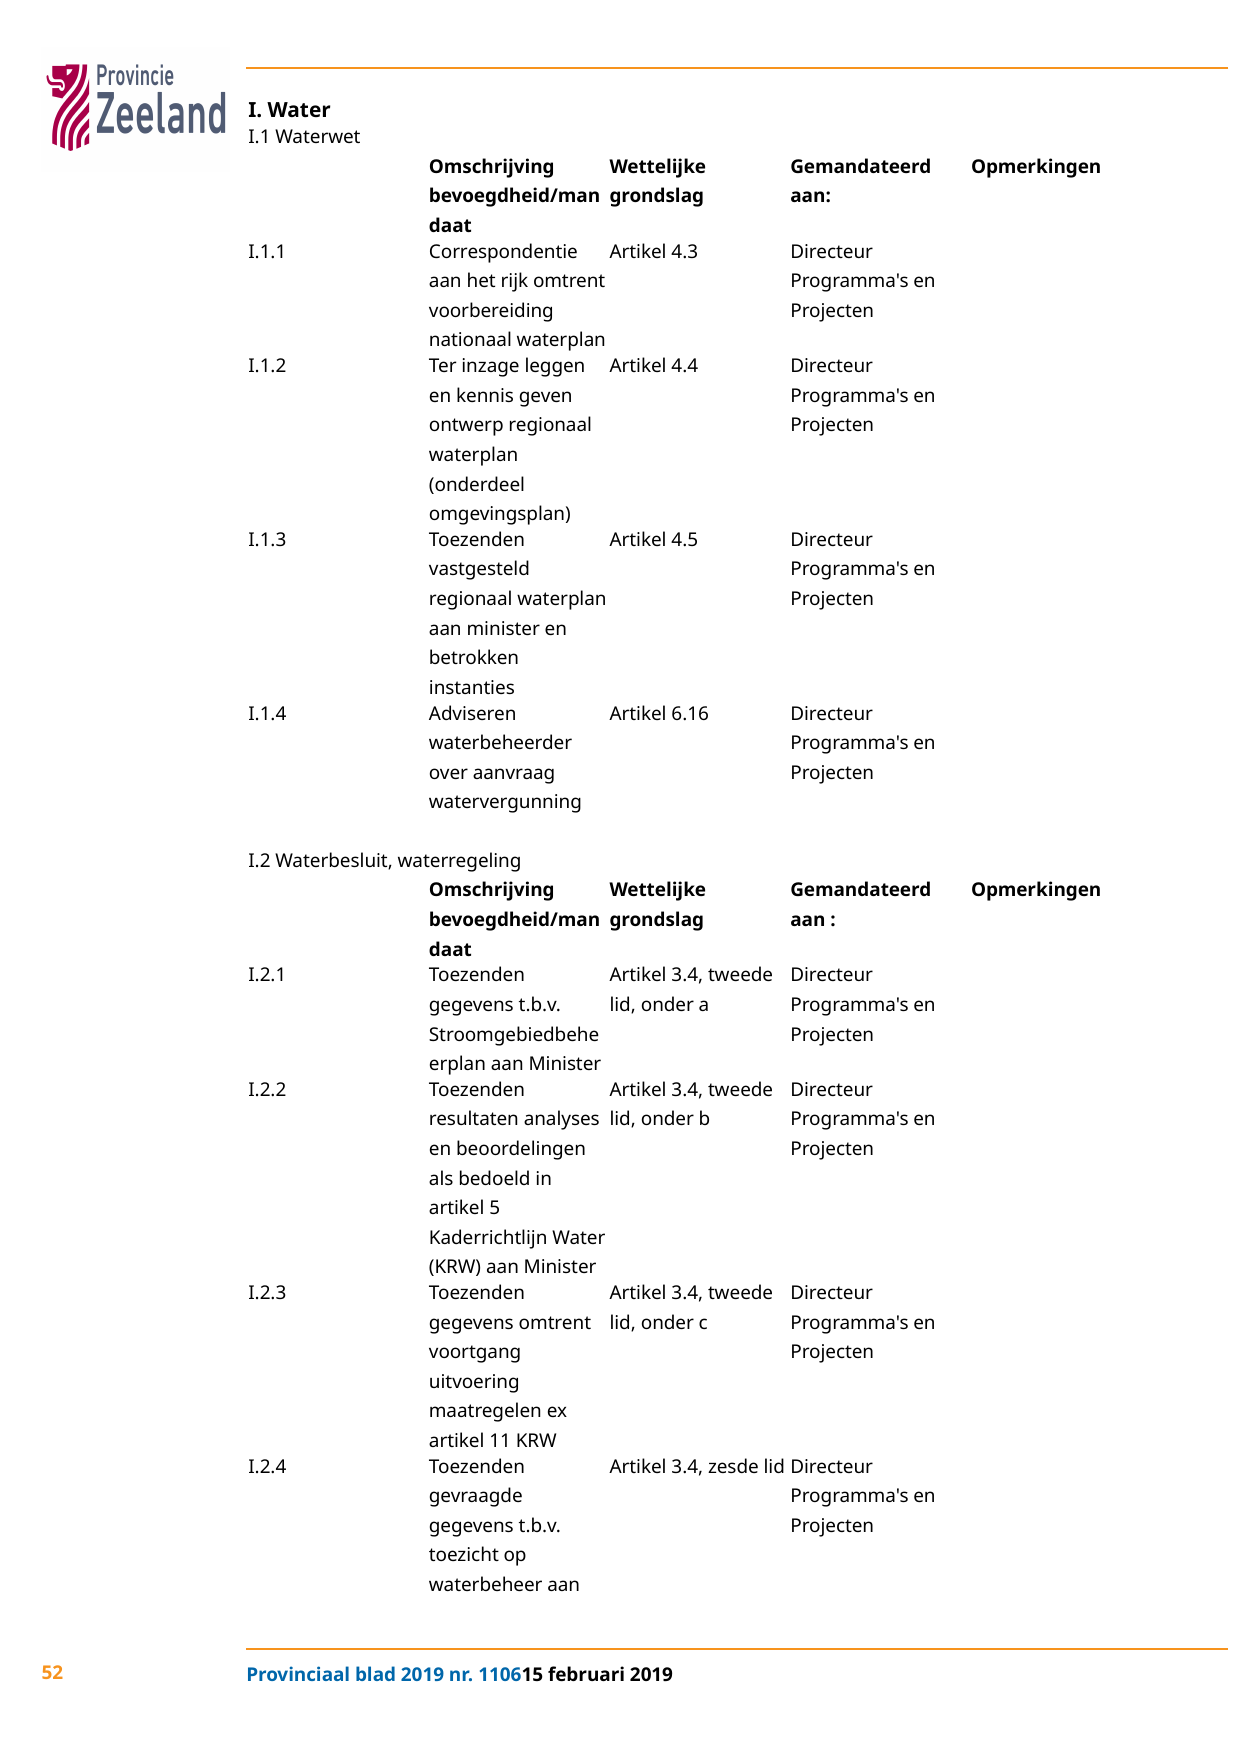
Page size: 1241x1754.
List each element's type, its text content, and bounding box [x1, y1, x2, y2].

table_header [248, 153, 429, 238]
table_cell [971, 238, 1152, 352]
table_cell Correspondentie aan het rijk omtrent voorbereiding nationaal waterplan [429, 238, 609, 352]
table_header Omschrijving bevoegdheid/mandaat [429, 153, 609, 238]
table_header Omschrijving bevoegdheid/mandaat [429, 877, 609, 962]
table_cell Directeur Programma's en Projecten [790, 962, 971, 1076]
picture [41, 47, 231, 172]
table_cell Directeur Programma's en Projecten [790, 1076, 971, 1279]
table_cell [971, 1279, 1152, 1453]
table_header Wettelijke grondslag [609, 153, 790, 238]
table_cell Ter inzage leggen en kennis geven ontwerp regionaal waterplan (onderdeel omgevingsplan) [429, 353, 609, 526]
table_header Gemandateerd aan : [790, 877, 971, 962]
table_header Gemandateerd aan: [790, 153, 971, 238]
table_cell Artikel 4.3 [609, 238, 790, 352]
table_cell Directeur Programma's en Projecten [790, 1279, 971, 1453]
table_cell Adviseren waterbeheerder over aanvraag watervergunning [429, 700, 609, 814]
table_header Wettelijke grondslag [609, 877, 790, 962]
table_cell [971, 526, 1152, 700]
table_cell I.1.1 [248, 238, 429, 352]
table_cell Artikel 6.16 [609, 700, 790, 814]
table_cell Directeur Programma's en Projecten [790, 238, 971, 352]
table_header Opmerkingen [971, 153, 1152, 238]
table_cell Artikel 3.4, tweede lid, onder a [609, 962, 790, 1076]
table_cell I.2.2 [248, 1076, 429, 1279]
table_cell Toezenden resultaten analyses en beoordelingen als bedoeld in artikel 5 Kaderrichtlijn Water (KRW) aan Minister [429, 1076, 609, 1279]
table_cell [971, 1076, 1152, 1279]
table_header [248, 877, 429, 962]
table_cell Toezenden gegevens t.b.v. Stroomgebiedbeheerplan aan Minister [429, 962, 609, 1076]
text I.1 Waterwet [248, 123, 1152, 149]
table_cell [971, 353, 1152, 526]
table_cell Artikel 4.4 [609, 353, 790, 526]
table_cell I.1.4 [248, 700, 429, 814]
table_cell Artikel 3.4, tweede lid, onder b [609, 1076, 790, 1279]
table_cell Artikel 3.4, zesde lid [609, 1453, 790, 1597]
table_cell [971, 962, 1152, 1076]
table_cell I.1.2 [248, 353, 429, 526]
table_cell [971, 700, 1152, 814]
text I. Water [248, 95, 1152, 123]
table_cell Artikel 3.4, tweede lid, onder c [609, 1279, 790, 1453]
table_cell Directeur Programma's en Projecten [790, 1453, 971, 1597]
table_cell [971, 1453, 1152, 1597]
table_cell I.2.1 [248, 962, 429, 1076]
table_cell Toezenden gevraagde gegevens t.b.v. toezicht op waterbeheer aan [429, 1453, 609, 1597]
table_cell Directeur Programma's en Projecten [790, 526, 971, 700]
table_cell Toezenden vastgesteld regionaal waterplan aan minister en betrokken instanties [429, 526, 609, 700]
table_cell Artikel 4.5 [609, 526, 790, 700]
table_cell Toezenden gegevens omtrent voortgang uitvoering maatregelen ex artikel 11 KRW [429, 1279, 609, 1453]
table_cell I.2.4 [248, 1453, 429, 1597]
text I.2 Waterbesluit, waterregeling [248, 847, 1152, 873]
table_header Opmerkingen [971, 877, 1152, 962]
table_cell Directeur Programma's en Projecten [790, 700, 971, 814]
table_cell I.2.3 [248, 1279, 429, 1453]
table_cell Directeur Programma's en Projecten [790, 353, 971, 526]
table_cell I.1.3 [248, 526, 429, 700]
